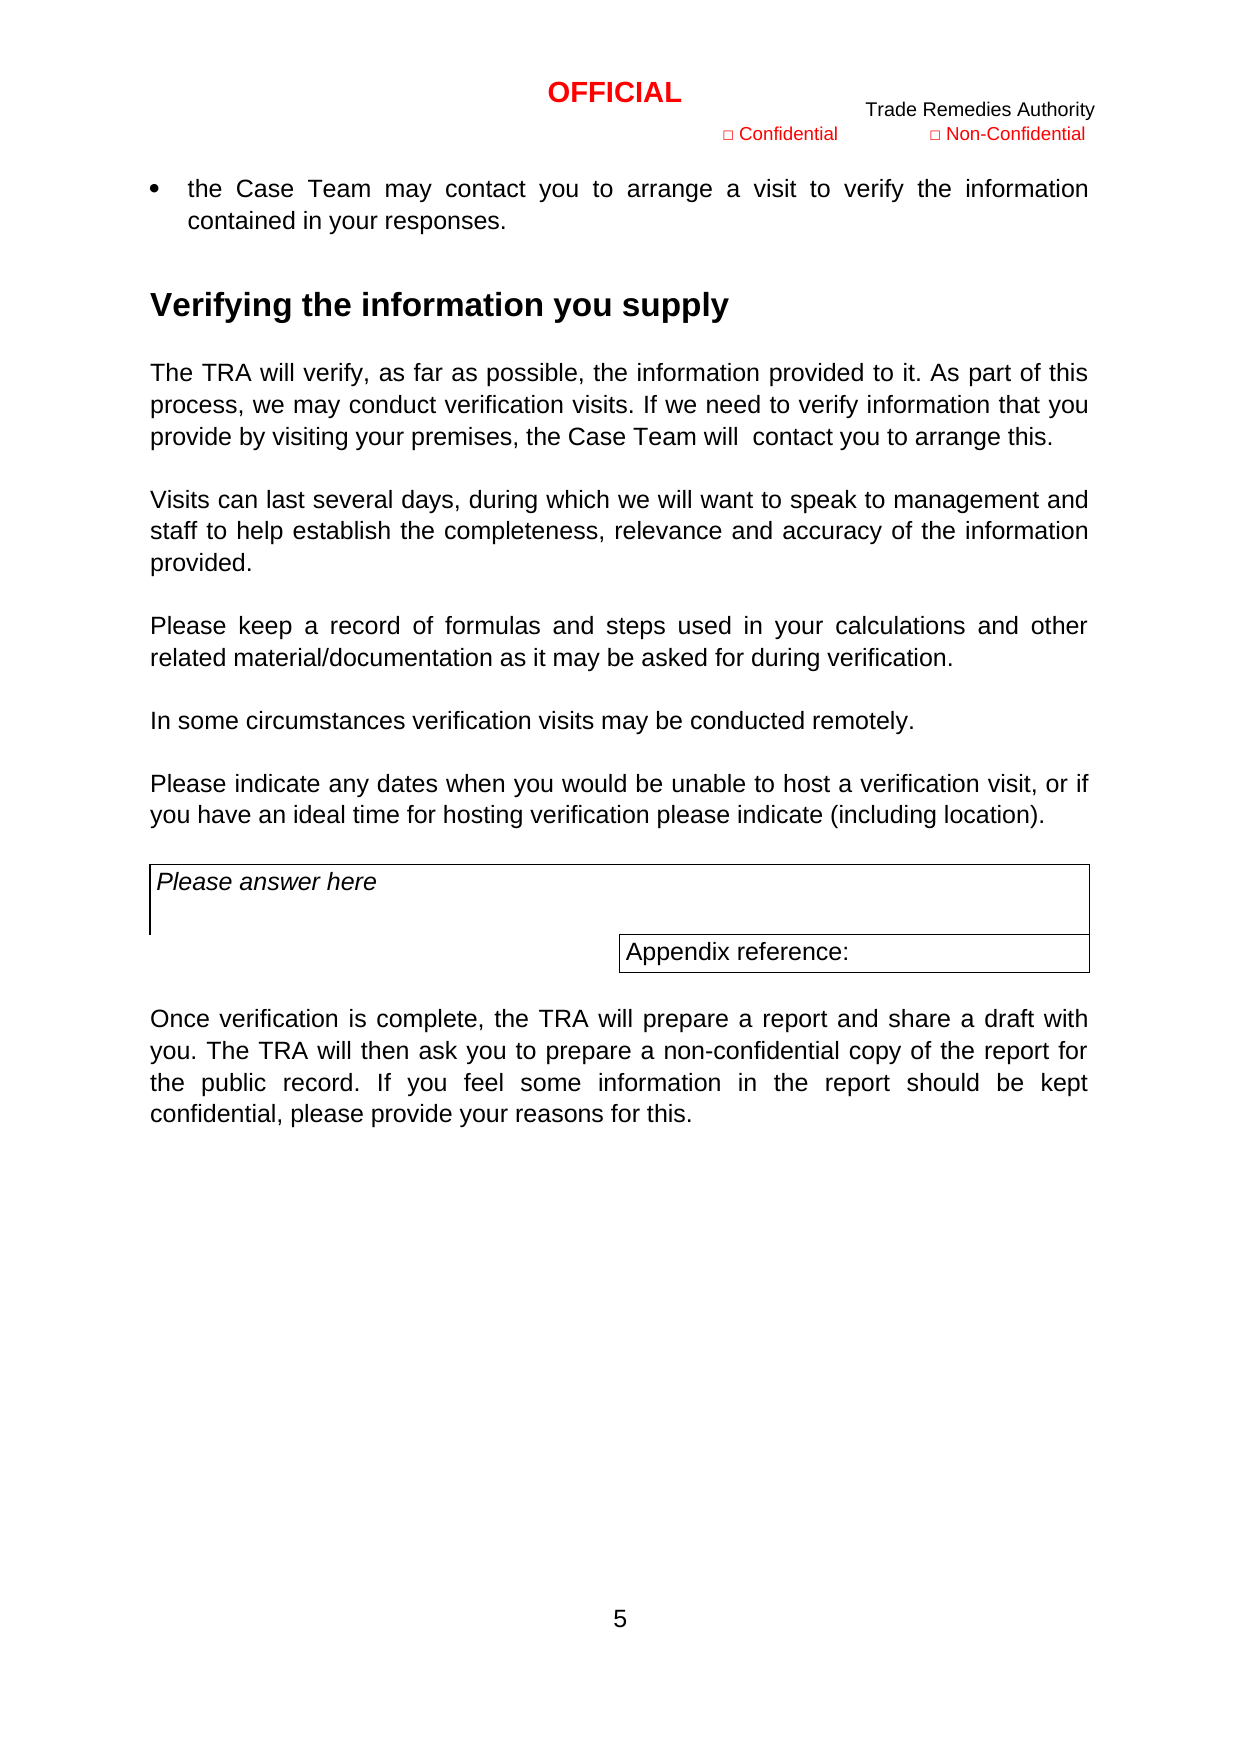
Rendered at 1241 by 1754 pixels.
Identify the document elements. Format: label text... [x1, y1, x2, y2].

list the Case Team may contact you to arrange a visit to verify the information contained in your responses. [150, 174, 1090, 234]
text In some circumstances verification visits may be conducted remotely. [150, 706, 1090, 734]
subtitle Verifying the information you supply [150, 286, 1090, 324]
table_cell [150, 935, 619, 972]
text Please keep a record of formulas and steps used in your calculations and other related material/documentation as it may be asked for during verification. [150, 611, 1090, 671]
table_header Please answer here [151, 865, 1089, 933]
text The TRA will verify, as far as possible, the information provided to it. As part of this process, we may conduct verification visits. If we need to verify information that you provide by visiting your premises, the Case Team will contact you to arrange this. [150, 358, 1090, 450]
table_cell Appendix reference: [620, 935, 1089, 972]
text Once verification is complete, the TRA will prepare a report and share a draft with you. The TRA will then ask you to prepare a non-confidential copy of the report for the public record. If you feel some information in the report should be kept confidential, please provide your reasons for this. [150, 1004, 1090, 1128]
text Please indicate any dates when you would be unable to host a verification visit, or if you have an ideal time for hosting verification please indicate (including location). [150, 769, 1090, 829]
text Visits can last several days, during which we will want to speak to management and staff to help establish the completeness, relevance and accuracy of the information provided. [150, 485, 1090, 577]
